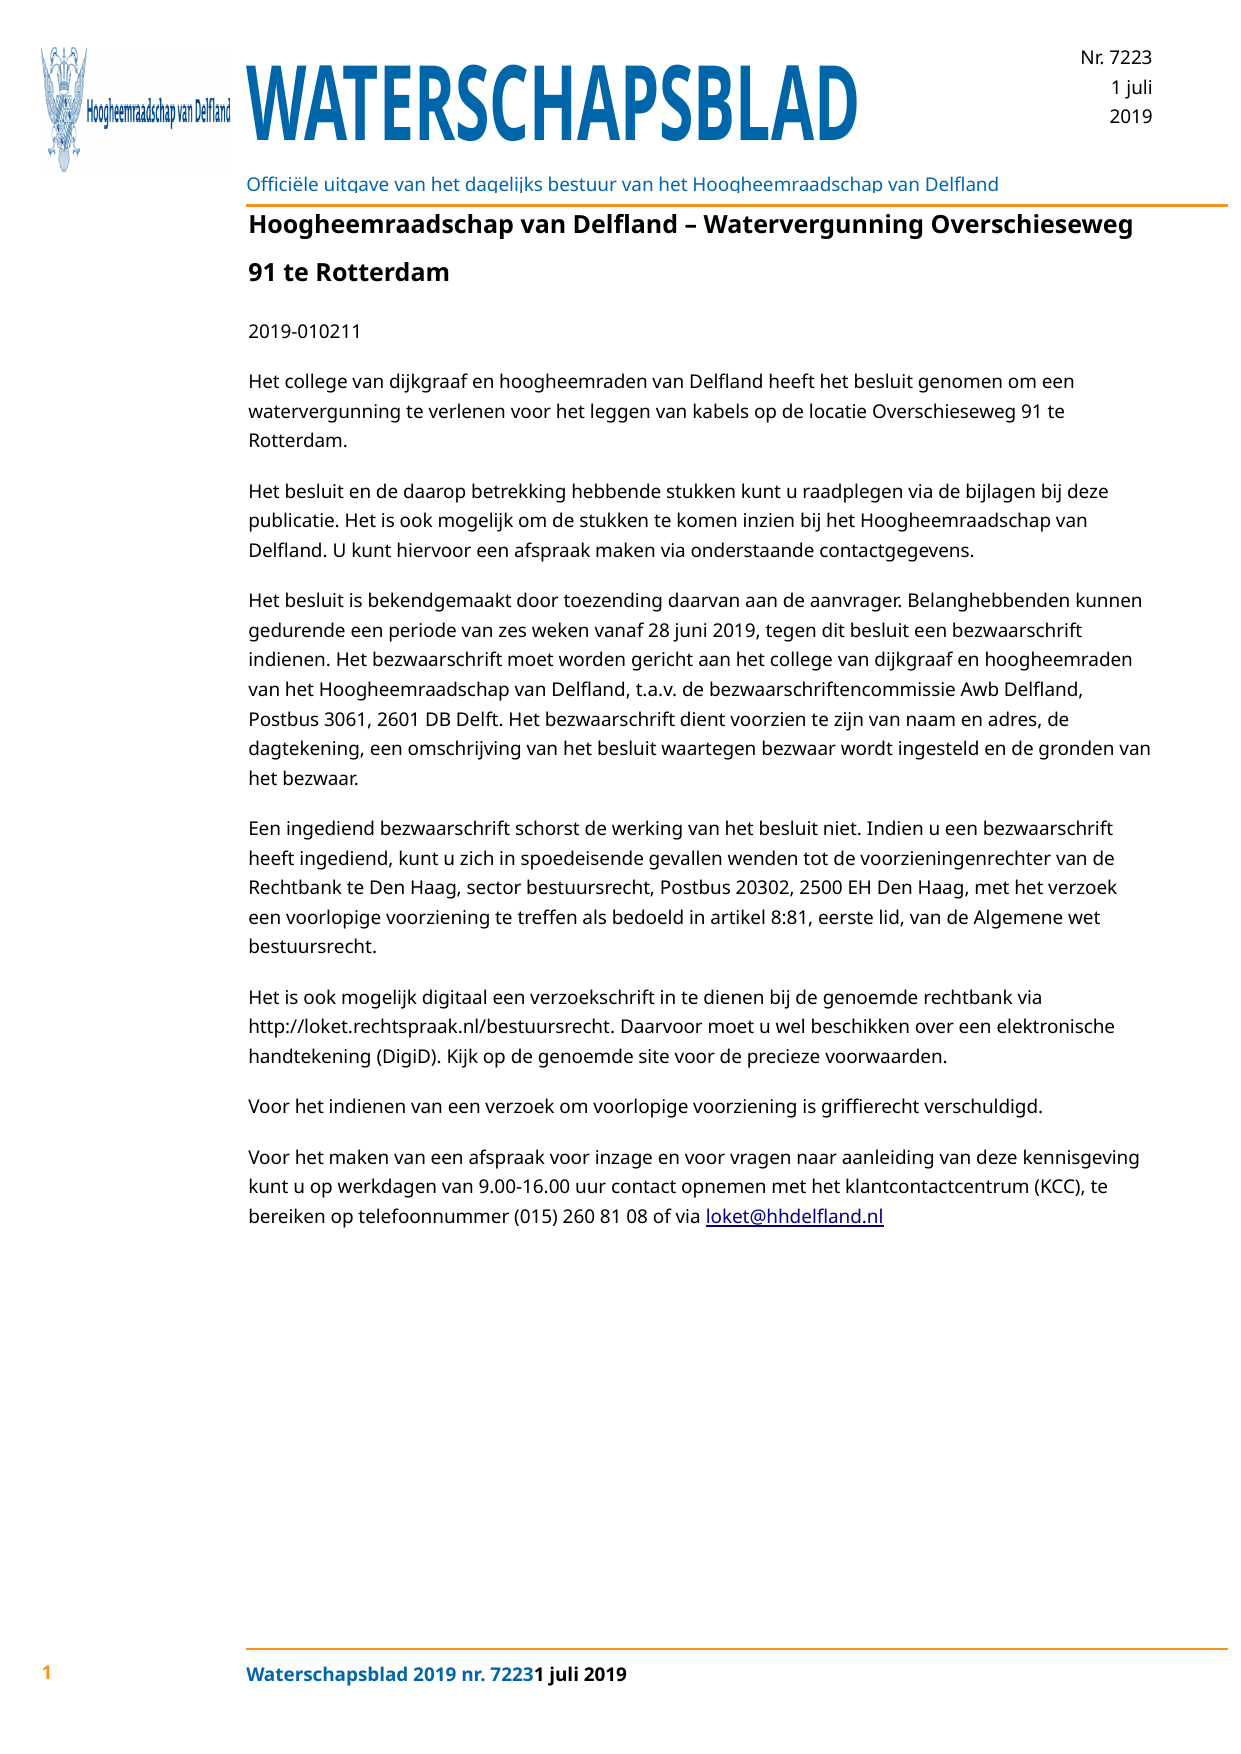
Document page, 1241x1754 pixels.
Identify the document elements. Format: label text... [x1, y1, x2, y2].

text Een ingediend bezwaarschrift schorst de werking van het besluit niet. Indien u een bezwaarschrift heeft ingediend, kunt u zich in spoedeisende gevallen wenden tot de voorzieningenrechter van de Rechtbank te Den Haag, sector bestuursrecht, Postbus 20302, 2500 EH Den Haag, met het verzoek een voorlopige voorziening te treffen als bedoeld in artikel 8:81, eerste lid, van de Algemene wet bestuursrecht. [248, 815, 1152, 959]
picture [41, 47, 231, 172]
text Voor het indienen van een verzoek om voorlopige voorziening is griffierecht verschuldigd. [248, 1094, 1152, 1119]
text 2019-010211 [248, 318, 1152, 344]
text Het is ook mogelijk digitaal een verzoekschrift in te dienen bij de genoemde rechtbank via http://loket.rechtspraak.nl/bestuursrecht. Daarvoor moet u wel beschikken over een elektronische handtekening (DigiD). Kijk op de genoemde site voor de precieze voorwaarden. [248, 984, 1152, 1069]
text Het besluit is bekendgemaakt door toezending daarvan aan de aanvrager. Belanghebbenden kunnen gedurende een periode van zes weken vanaf 28 juni 2019, tegen dit besluit een bezwaarschrift indienen. Het bezwaarschrift moet worden gericht aan het college van dijkgraaf en hoogheemraden van het Hoogheemraadschap van Delfland, t.a.v. de bezwaarschriftencommissie Awb Delfland, Postbus 3061, 2601 DB Delft. Het bezwaarschrift dient voorzien te zijn van naam en adres, de dagtekening, een omschrijving van het besluit waartegen bezwaar wordt ingesteld en de gronden van het bezwaar. [248, 587, 1152, 791]
text Het college van dijkgraaf en hoogheemraden van Delfland heeft het besluit genomen om een watervergunning te verlenen voor het leggen van kabels op de locatie Overschieseweg 91 te Rotterdam. [248, 368, 1152, 453]
text Hoogheemraadschap van Delfland – Watervergunning Overschieseweg 91 te Rotterdam [248, 207, 1152, 288]
text Het besluit en de daarop betrekking hebbende stukken kunt u raadplegen via de bijlagen bij deze publicatie. Het is ook mogelijk om de stukken te komen inzien bij het Hoogheemraadschap van Delfland. U kunt hiervoor een afspraak maken via onderstaande contactgegevens. [248, 478, 1152, 563]
text Voor het maken van een afspraak voor inzage en voor vragen naar aanleiding van deze kennisgeving kunt u op werkdagen van 9.00-16.00 uur contact opnemen met het klantcontactcentrum (KCC), te bereiken op telefoonnummer (015) 260 81 08 of via loket@hhdelfland.nl [248, 1144, 1152, 1229]
